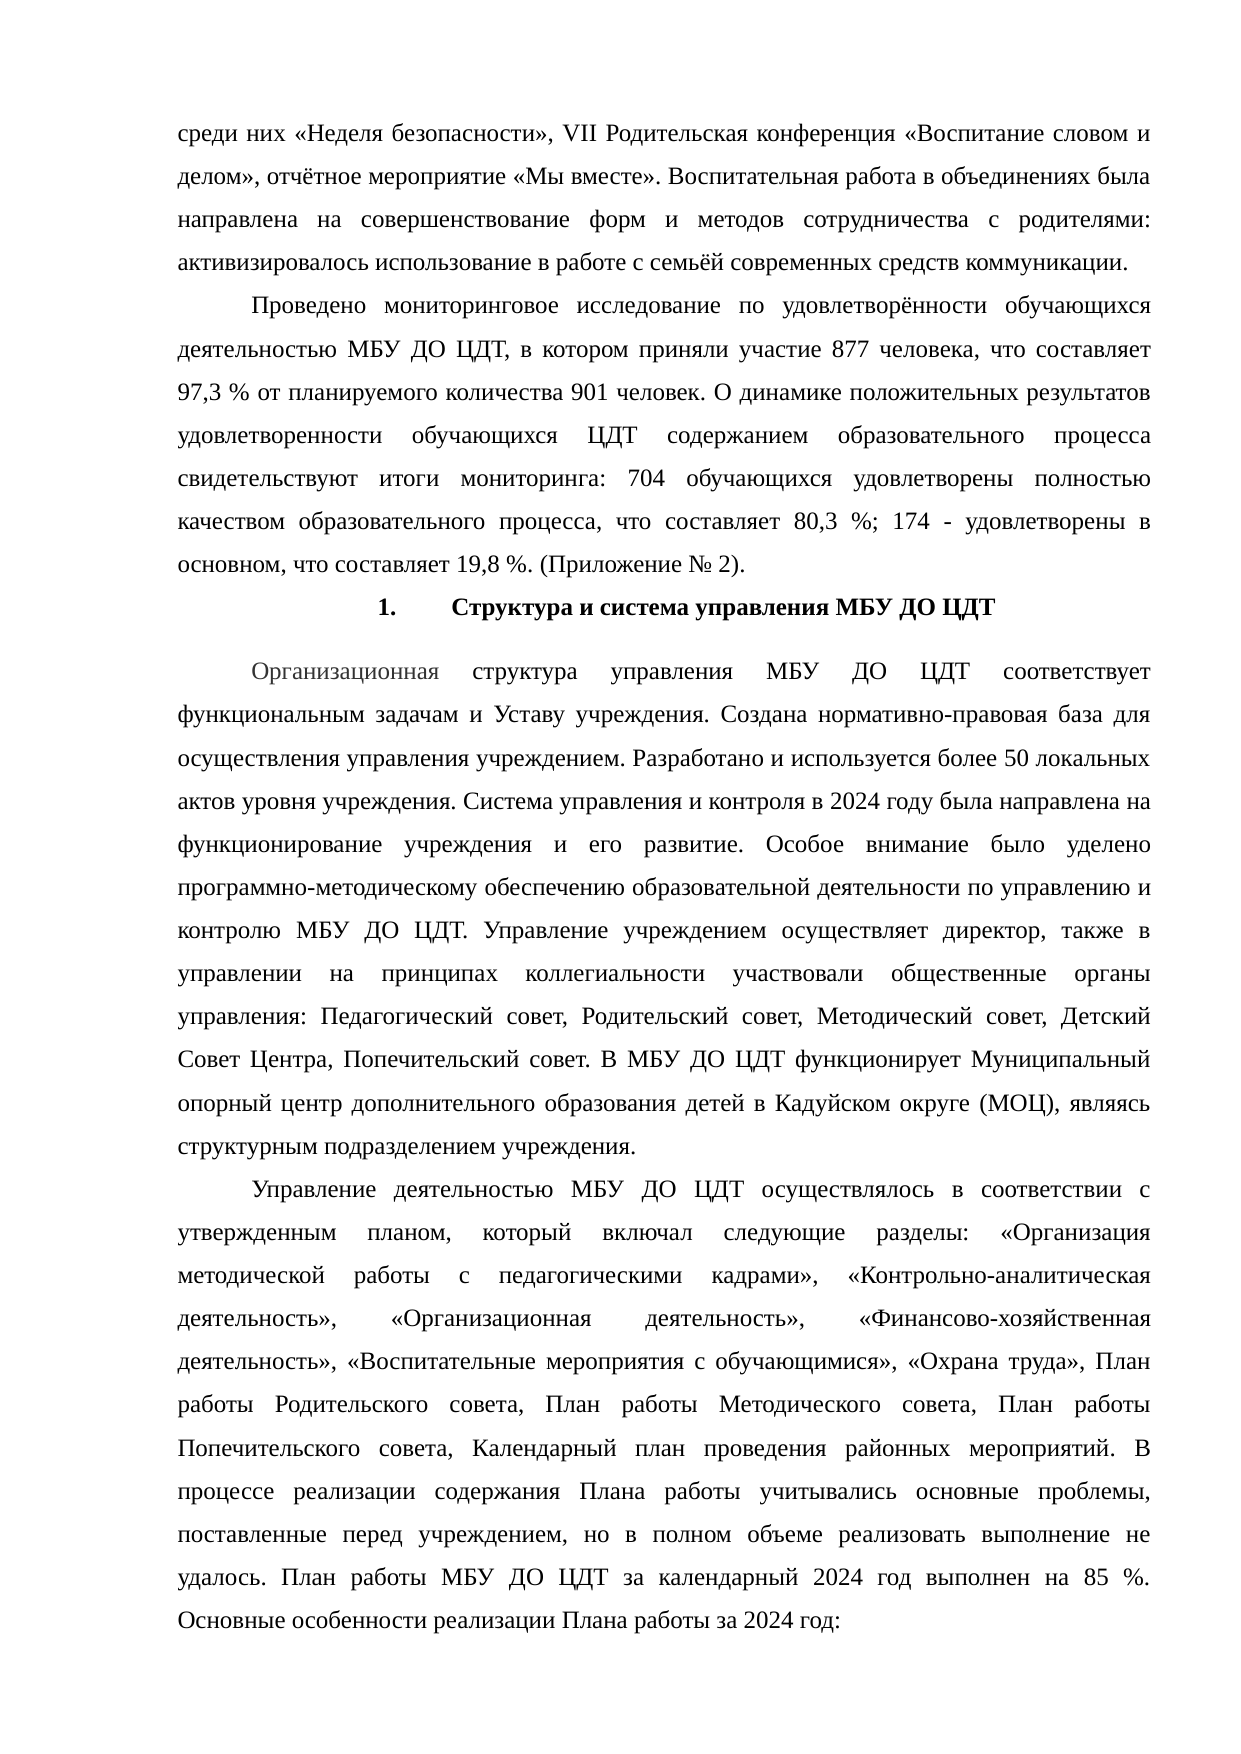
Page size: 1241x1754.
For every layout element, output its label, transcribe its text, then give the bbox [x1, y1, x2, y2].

text Управление деятельностью МБУ ДО ЦДТ осуществлялось в соответствии с утвержденным планом, который включал следующие разделы: «Организация методической работы с педагогическими кадрами», «Контрольно-аналитическая деятельность», «Организационная деятельность», «Финансово-хозяйственная деятельность», «Воспитательные мероприятия с обучающимися», «Охрана труда», План работы Родительского совета, План работы Методического совета, План работы Попечительского совета, Календарный план проведения районных мероприятий. В процессе реализации содержания Плана работы учитывались основные проблемы, поставленные перед учреждением, но в полном объеме реализовать выполнение не удалось. План работы МБУ ДО ЦДТ за календарный 2024 год выполнен на 85 %. Основные особенности реализации Плана работы за 2024 год: [177, 1174, 1152, 1634]
text среди них «Неделя безопасности», VII Родительская конференция «Воспитание словом и делом», отчётное мероприятие «Мы вместе». Воспитательная работа в объединениях была направлена на совершенствование форм и методов сотрудничества с родителями: активизировалось использование в работе с семьёй современных средств коммуникации. [177, 118, 1152, 276]
list Структура и система управления МБУ ДО ЦДТ [222, 592, 1152, 621]
text Проведено мониторинговое исследование по удовлетворённости обучающихся деятельностью МБУ ДО ЦДТ, в котором приняли участие 877 человека, что составляет 97,3 % от планируемого количества 901 человек. О динамике положительных результатов удовлетворенности обучающихся ЦДТ содержанием образовательного процесса свидетельствуют итоги мониторинга: 704 обучающихся удовлетворены полностью качеством образовательного процесса, что составляет 80,3 %; 174 - удовлетворены в основном, что составляет 19,8 %. (Приложение № 2). [177, 291, 1152, 578]
text Организационная структура управления МБУ ДО ЦДТ соответствует функциональным задачам и Уставу учреждения. Создана нормативно-правовая база для осуществления управления учреждением. Разработано и используется более 50 локальных актов уровня учреждения. Система управления и контроля в 2024 году была направлена на функционирование учреждения и его развитие. Особое внимание было уделено программно-методическому обеспечению образовательной деятельности по управлению и контролю МБУ ДО ЦДТ. Управление учреждением осуществляет директор, также в управлении на принципах коллегиальности участвовали общественные органы управления: Педагогический совет, Родительский совет, Методический совет, Детский Совет Центра, Попечительский совет. В МБУ ДО ЦДТ функционирует Муниципальный опорный центр дополнительного образования детей в Кадуйском округе (МОЦ), являясь структурным подразделением учреждения. [177, 656, 1152, 1159]
